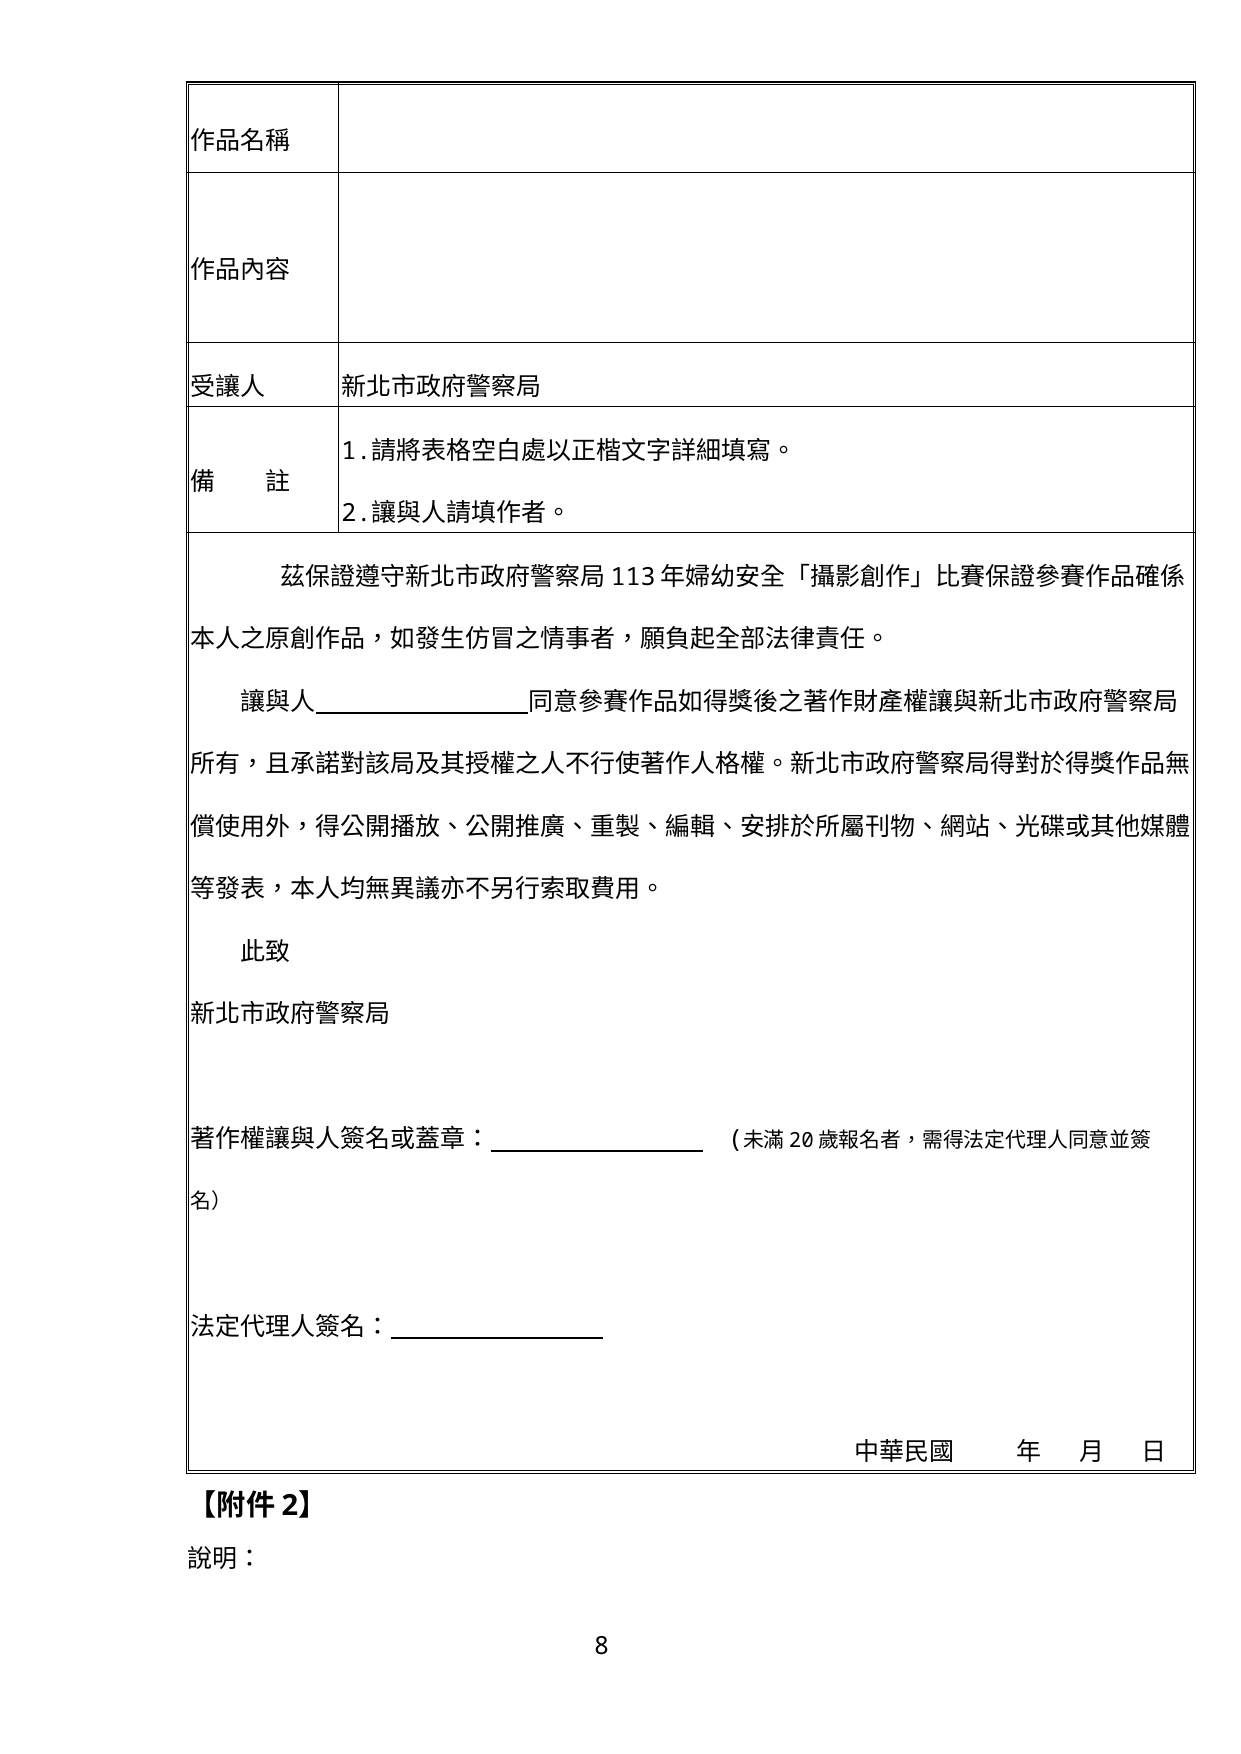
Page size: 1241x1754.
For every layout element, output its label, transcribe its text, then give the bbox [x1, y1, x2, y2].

table_cell [339, 173, 1193, 342]
table_cell 1.請將表格空白處以正楷文字詳細填寫。 2.讓與人請填作者。 [339, 407, 1193, 532]
table_cell [339, 85, 1193, 172]
table_cell 茲保證遵守新北市政府警察局113年婦幼安全「攝影創作」比賽保證參賽作品確係本人之原創作品，如發生仿冒之情事者，願負起全部法律責任。 讓與人 同意參賽作品如得獎後之著作財產權讓與新北市政府警察局所有，且承諾對該局及其授權之人不行使著作人格權。新北市政府警察局得對於得獎作品無償使用外，得公開播放、公開推廣、重製、編輯、安排於所屬刊物、網站、光碟或其他媒體等發表，本人均無異議亦不另行索取費用。 此致 新北市政府警察局 著作權讓與人簽名或蓋章： (未滿20歲報名者，需得法定代理人同意並簽名） 法定代理人簽名： 中華民國 年 月 日 [189, 533, 1193, 1470]
text 說明： [187, 1526, 1053, 1578]
table_cell 新北市政府警察局 [339, 343, 1193, 406]
table_cell 受讓人 [189, 343, 338, 406]
table_cell 備 註 [189, 407, 338, 532]
text 【附件2】 [187, 1474, 1053, 1526]
table_cell 作品名稱 [189, 85, 338, 172]
table_cell 作品內容 [189, 173, 338, 342]
